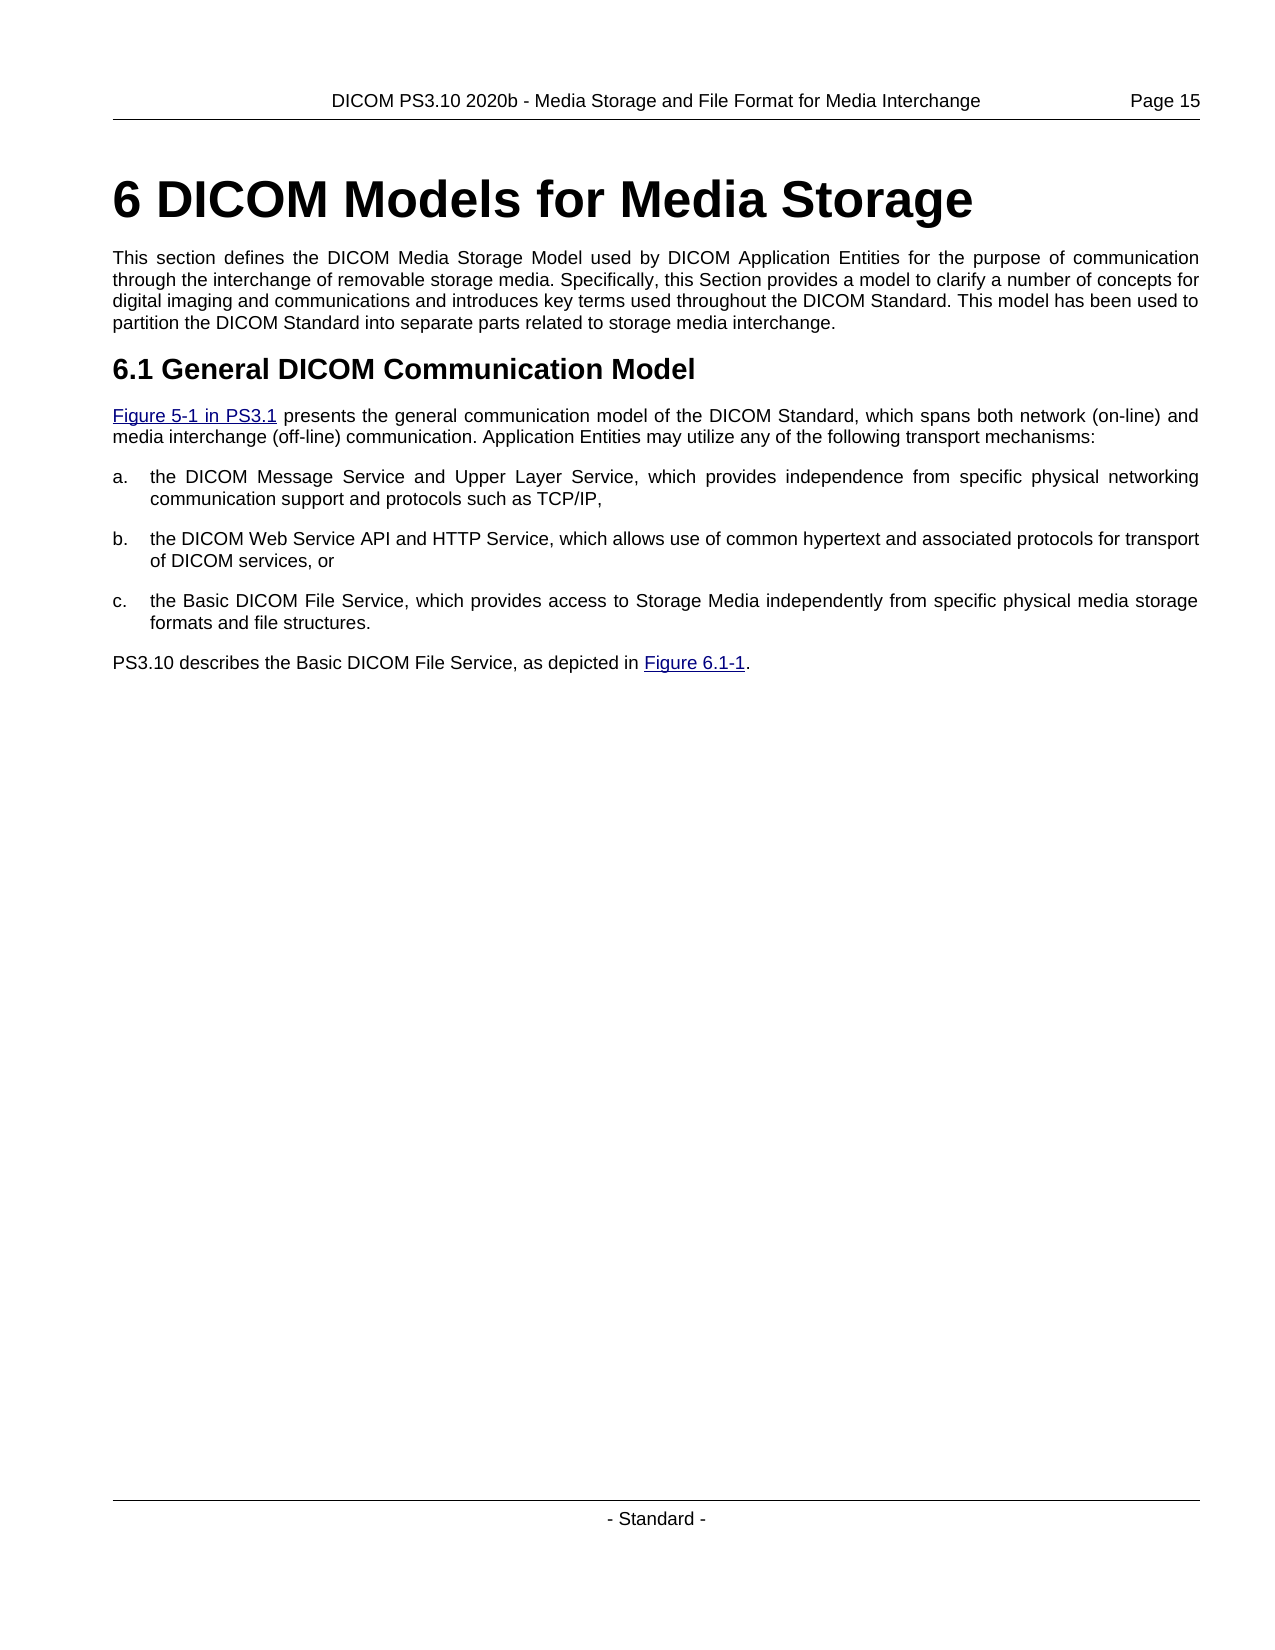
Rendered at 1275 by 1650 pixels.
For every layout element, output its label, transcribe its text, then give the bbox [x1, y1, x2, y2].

text This section defines the DICOM Media Storage Model used by DICOM Application Entities for the purpose of communication through the interchange of removable storage media. Specifically, this Section provides a model to clarify a number of concepts for digital imaging and communications and introduces key terms used throughout the DICOM Standard. This model has been used to partition the DICOM Standard into separate parts related to storage media interchange. [112, 247, 1200, 333]
text 6.1 General DICOM Communication Model [112, 352, 1200, 386]
text 6 DICOM Models for Media Storage [112, 169, 1200, 228]
text PS3.10 describes the Basic DICOM File Service, as depicted in Figure 6.1-1. [112, 652, 1200, 673]
text a. the DICOM Message Service and Upper Layer Service, which provides independence from specific physical networking communication support and protocols such as TCP/IP, [112, 466, 1200, 509]
text Figure 5-1 in PS3.1 presents the general communication model of the DICOM Standard, which spans both network (on-line) and media interchange (off-line) communication. Application Entities may utilize any of the following transport mechanisms: [112, 404, 1200, 447]
text c. the Basic DICOM File Service, which provides access to Storage Media independently from specific physical media storage formats and file structures. [112, 590, 1200, 633]
text b. the DICOM Web Service API and HTTP Service, which allows use of common hypertext and associated protocols for transport of DICOM services, or [112, 528, 1200, 571]
